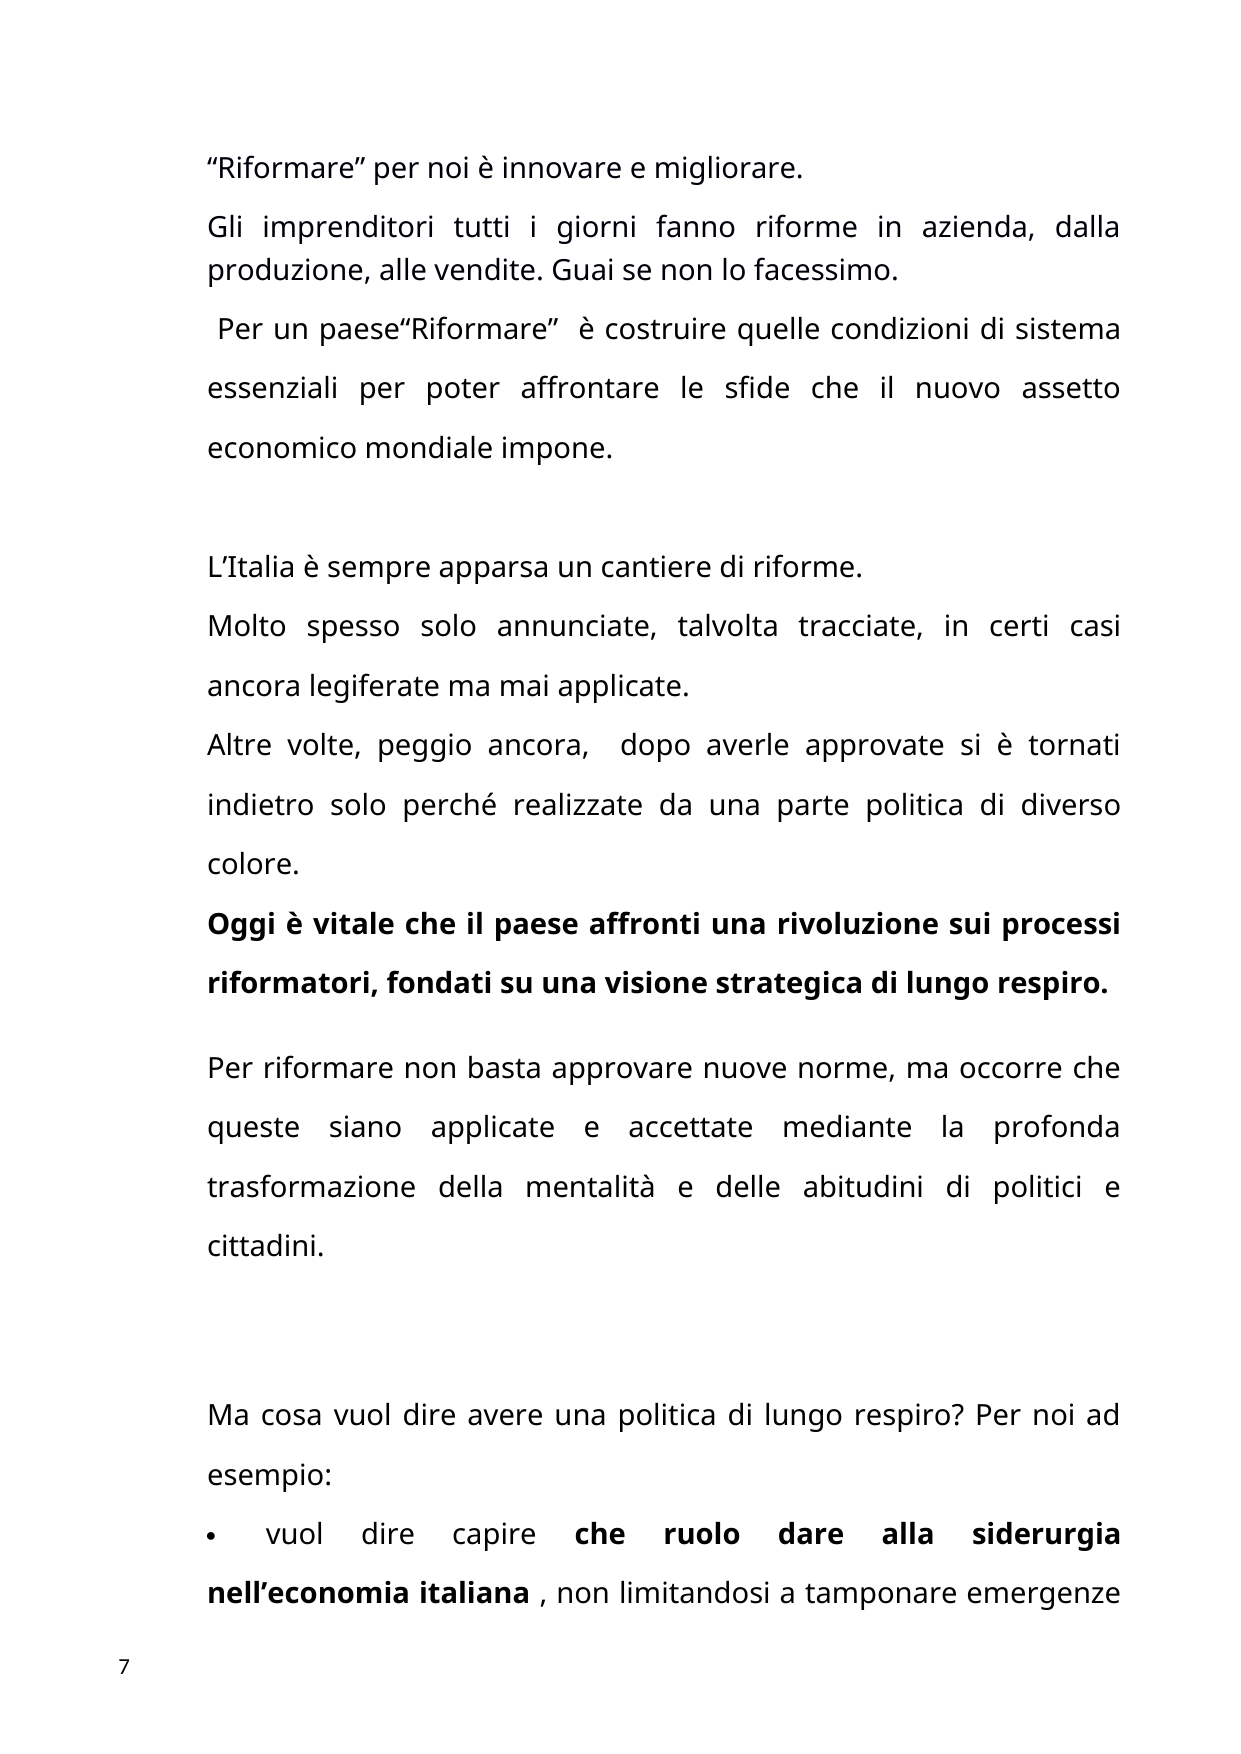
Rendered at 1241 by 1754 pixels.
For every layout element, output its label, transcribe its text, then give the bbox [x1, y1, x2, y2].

text Gli imprenditori tutti i giorni fanno riforme in azienda, dalla produzione, alle vendite. Guai se non lo facessimo. [207, 207, 1122, 289]
text Oggi è vitale che il paese affronti una rivoluzione sui processi riformatori, fondati su una visione strategica di lungo respiro. [207, 903, 1122, 1002]
text “Riformare” per noi è innovare e migliorare. [207, 148, 1122, 187]
text Per riformare non basta approvare nuove norme, ma occorre che queste siano applicate e accettate mediante la profonda trasformazione della mentalità e delle abitudini di politici e cittadini. [207, 1047, 1122, 1265]
text L’Italia è sempre apparsa un cantiere di riforme. [207, 546, 1122, 586]
list vuol dire capire che ruolo dare alla siderurgia nell’economia italiana , non limitandosi a tamponare emergenze [207, 1513, 1122, 1612]
text Molto spesso solo annunciate, talvolta tracciate, in certi casi ancora legiferate ma mai applicate. [207, 606, 1122, 705]
text Per un paese“Riformare” è costruire quelle condizioni di sistema essenziali per poter affrontare le sfide che il nuovo assetto economico mondiale impone. [207, 308, 1122, 467]
text Ma cosa vuol dire avere una politica di lungo respiro? Per noi ad esempio: [207, 1394, 1122, 1493]
text Altre volte, peggio ancora, dopo averle approvate si è tornati indietro solo perché realizzate da una parte politica di diverso colore. [207, 724, 1122, 883]
